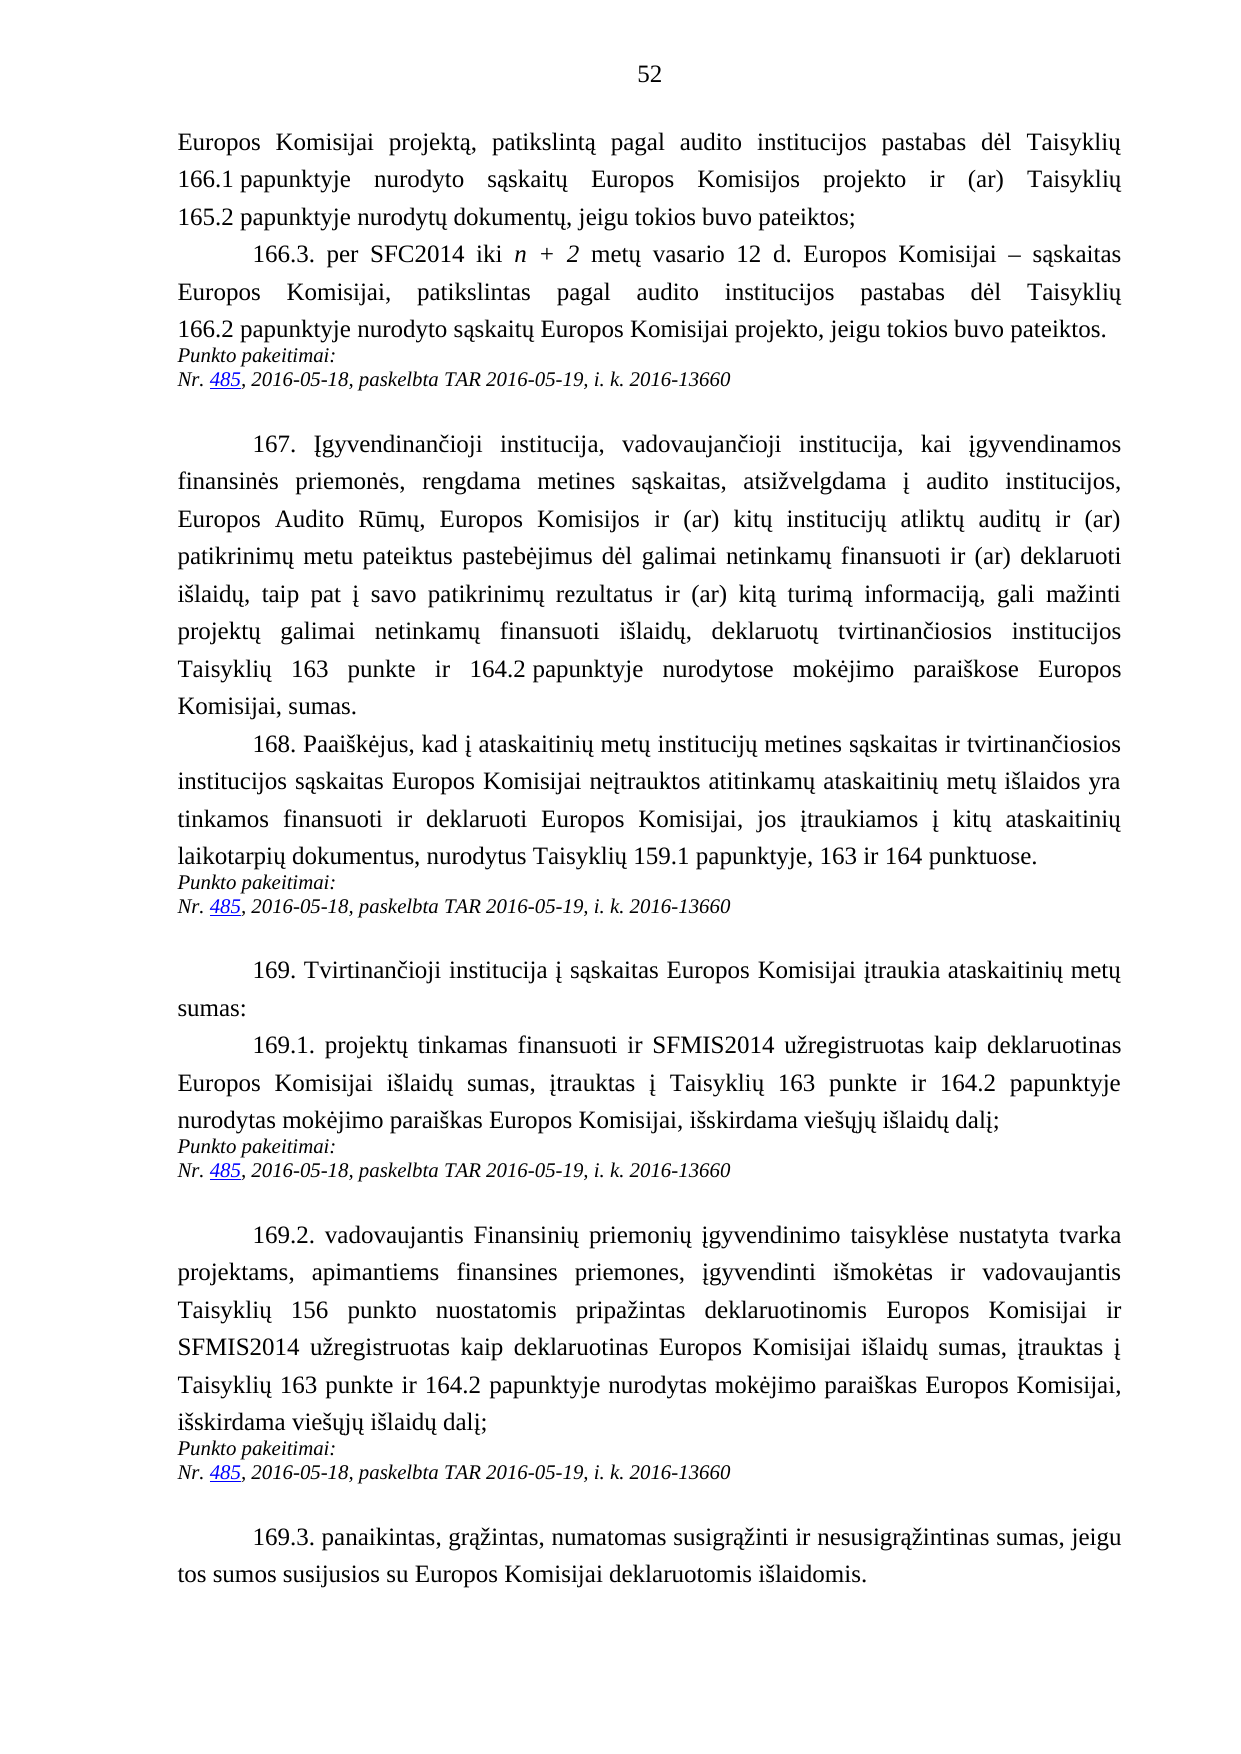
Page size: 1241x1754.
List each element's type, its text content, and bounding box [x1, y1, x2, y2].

text Nr. 485, 2016-05-18, paskelbta TAR 2016-05-19, i. k. 2016-13660 [177, 1158, 1122, 1182]
text 169.1. projektų tinkamas finansuoti ir SFMIS2014 užregistruotas kaip deklaruotinas Europos Komisijai išlaidų sumas, įtrauktas į Taisyklių 163 punkte ir 164.2 papunktyje nurodytas mokėjimo paraiškas Europos Komisijai, išskirdama viešųjų išlaidų dalį; [177, 1022, 1122, 1134]
text Nr. 485, 2016-05-18, paskelbta TAR 2016-05-19, i. k. 2016-13660 [177, 894, 1122, 918]
text Punkto pakeitimai: [177, 1436, 1122, 1460]
text 169. Tvirtinančioji institucija į sąskaitas Europos Komisijai įtraukia ataskaitinių metų sumas: [177, 947, 1122, 1022]
text Nr. 485, 2016-05-18, paskelbta TAR 2016-05-19, i. k. 2016-13660 [177, 367, 1122, 391]
text Punkto pakeitimai: [177, 343, 1122, 367]
text 168. Paaiškėjus, kad į ataskaitinių metų institucijų metines sąskaitas ir tvirtinančiosios institucijos sąskaitas Europos Komisijai neįtrauktos atitinkamų ataskaitinių metų išlaidos yra tinkamos finansuoti ir deklaruoti Europos Komisijai, jos įtraukiamos į kitų ataskaitinių laikotarpių dokumentus, nurodytus Taisyklių 159.1 papunktyje, 163 ir 164 punktuose. [177, 720, 1122, 870]
text Europos Komisijai projektą, patikslintą pagal audito institucijos pastabas dėl Taisyklių 166.1 papunktyje nurodyto sąskaitų Europos Komisijos projekto ir (ar) Taisyklių 165.2 papunktyje nurodytų dokumentų, jeigu tokios buvo pateiktos; [177, 118, 1122, 231]
text Punkto pakeitimai: [177, 870, 1122, 894]
text 166.3. per SFC2014 iki n + 2 metų vasario 12 d. Europos Komisijai – sąskaitas Europos Komisijai, patikslintas pagal audito institucijos pastabas dėl Taisyklių 166.2 papunktyje nurodyto sąskaitų Europos Komisijai projekto, jeigu tokios buvo pateiktos. [177, 231, 1122, 343]
text 169.2. vadovaujantis Finansinių priemonių įgyvendinimo taisyklėse nustatyta tvarka projektams, apimantiems finansines priemones, įgyvendinti išmokėtas ir vadovaujantis Taisyklių 156 punkto nuostatomis pripažintas deklaruotinomis Europos Komisijai ir SFMIS2014 užregistruotas kaip deklaruotinas Europos Komisijai išlaidų sumas, įtrauktas į Taisyklių 163 punkte ir 164.2 papunktyje nurodytas mokėjimo paraiškas Europos Komisijai, išskirdama viešųjų išlaidų dalį; [177, 1211, 1122, 1436]
text 169.3. panaikintas, grąžintas, numatomas susigrąžinti ir nesusigrąžintinas sumas, jeigu tos sumos susijusios su Europos Komisijai deklaruotomis išlaidomis. [177, 1513, 1122, 1588]
text 167. Įgyvendinančioji institucija, vadovaujančioji institucija, kai įgyvendinamos finansinės priemonės, rengdama metines sąskaitas, atsižvelgdama į audito institucijos, Europos Audito Rūmų, Europos Komisijos ir (ar) kitų institucijų atliktų auditų ir (ar) patikrinimų metu pateiktus pastebėjimus dėl galimai netinkamų finansuoti ir (ar) deklaruoti išlaidų, taip pat į savo patikrinimų rezultatus ir (ar) kitą turimą informaciją, gali mažinti projektų galimai netinkamų finansuoti išlaidų, deklaruotų tvirtinančiosios institucijos Taisyklių 163 punkte ir 164.2 papunktyje nurodytose mokėjimo paraiškose Europos Komisijai, sumas. [177, 420, 1122, 720]
text Nr. 485, 2016-05-18, paskelbta TAR 2016-05-19, i. k. 2016-13660 [177, 1460, 1122, 1484]
text Punkto pakeitimai: [177, 1134, 1122, 1158]
